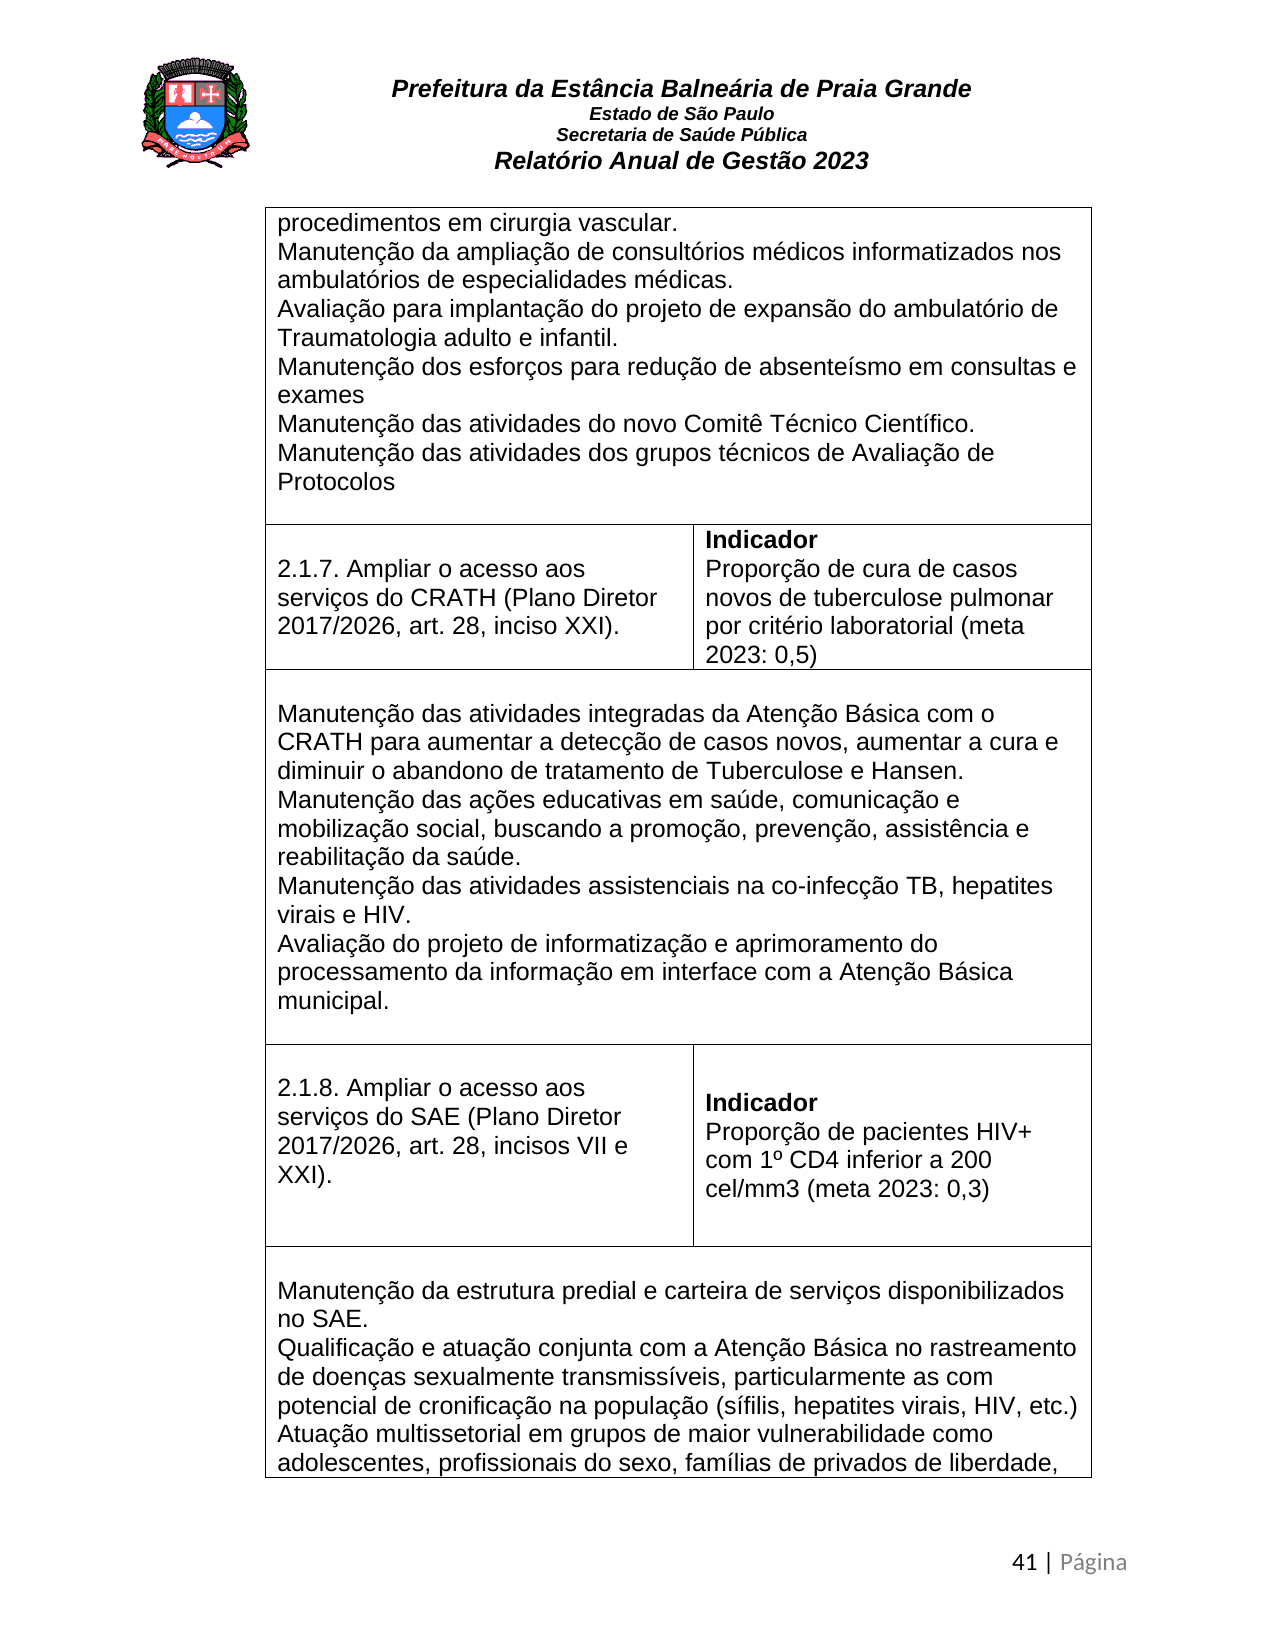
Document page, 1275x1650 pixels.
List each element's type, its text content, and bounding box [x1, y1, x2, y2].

table_cell Indicador Proporção de cura de casos novos de tuberculose pulmonar por critério laboratorial (meta 2023: 0,5) [694, 525, 1091, 669]
table_cell Manutenção das atividades integradas da Atenção Básica com o CRATH para aumentar a detecção de casos novos, aumentar a cura e diminuir o abandono de tratamento de Tuberculose e Hansen. Manutenção das ações educativas em saúde, comunicação e mobilização social, buscando a promoção, prevenção, assistência e reabilitação da saúde. Manutenção das atividades assistenciais na co-infecção TB, hepatites virais e HIV. Avaliação do projeto de informatização e aprimoramento do processamento da informação em interface com a Atenção Básica municipal. [266, 670, 1091, 1044]
table_cell Manutenção da estrutura predial e carteira de serviços disponibilizados no SAE. Qualificação e atuação conjunta com a Atenção Básica no rastreamento de doenças sexualmente transmissíveis, particularmente as com potencial de cronificação na população (sífilis, hepatites virais, HIV, etc.) Atuação multissetorial em grupos de maior vulnerabilidade como adolescentes, profissionais do sexo, famílias de privados de liberdade, [266, 1247, 1091, 1477]
table_cell Indicador Proporção de pacientes HIV+ com 1º CD4 inferior a 200 cel/mm3 (meta 2023: 0,3) [694, 1045, 1091, 1246]
table_cell 2.1.8. Ampliar o acesso aos serviços do SAE (Plano Diretor 2017/2026, art. 28, incisos VII e XXI). [266, 1045, 693, 1246]
table_cell procedimentos em cirurgia vascular. Manutenção da ampliação de consultórios médicos informatizados nos ambulatórios de especialidades médicas. Avaliação para implantação do projeto de expansão do ambulatório de Traumatologia adulto e infantil. Manutenção dos esforços para redução de absenteísmo em consultas e exames Manutenção das atividades do novo Comitê Técnico Científico. Manutenção das atividades dos grupos técnicos de Avaliação de Protocolos [266, 208, 1091, 524]
table_cell 2.1.7. Ampliar o acesso aos serviços do CRATH (Plano Diretor 2017/2026, art. 28, inciso XXI). [266, 525, 693, 669]
picture [132, 55, 259, 172]
